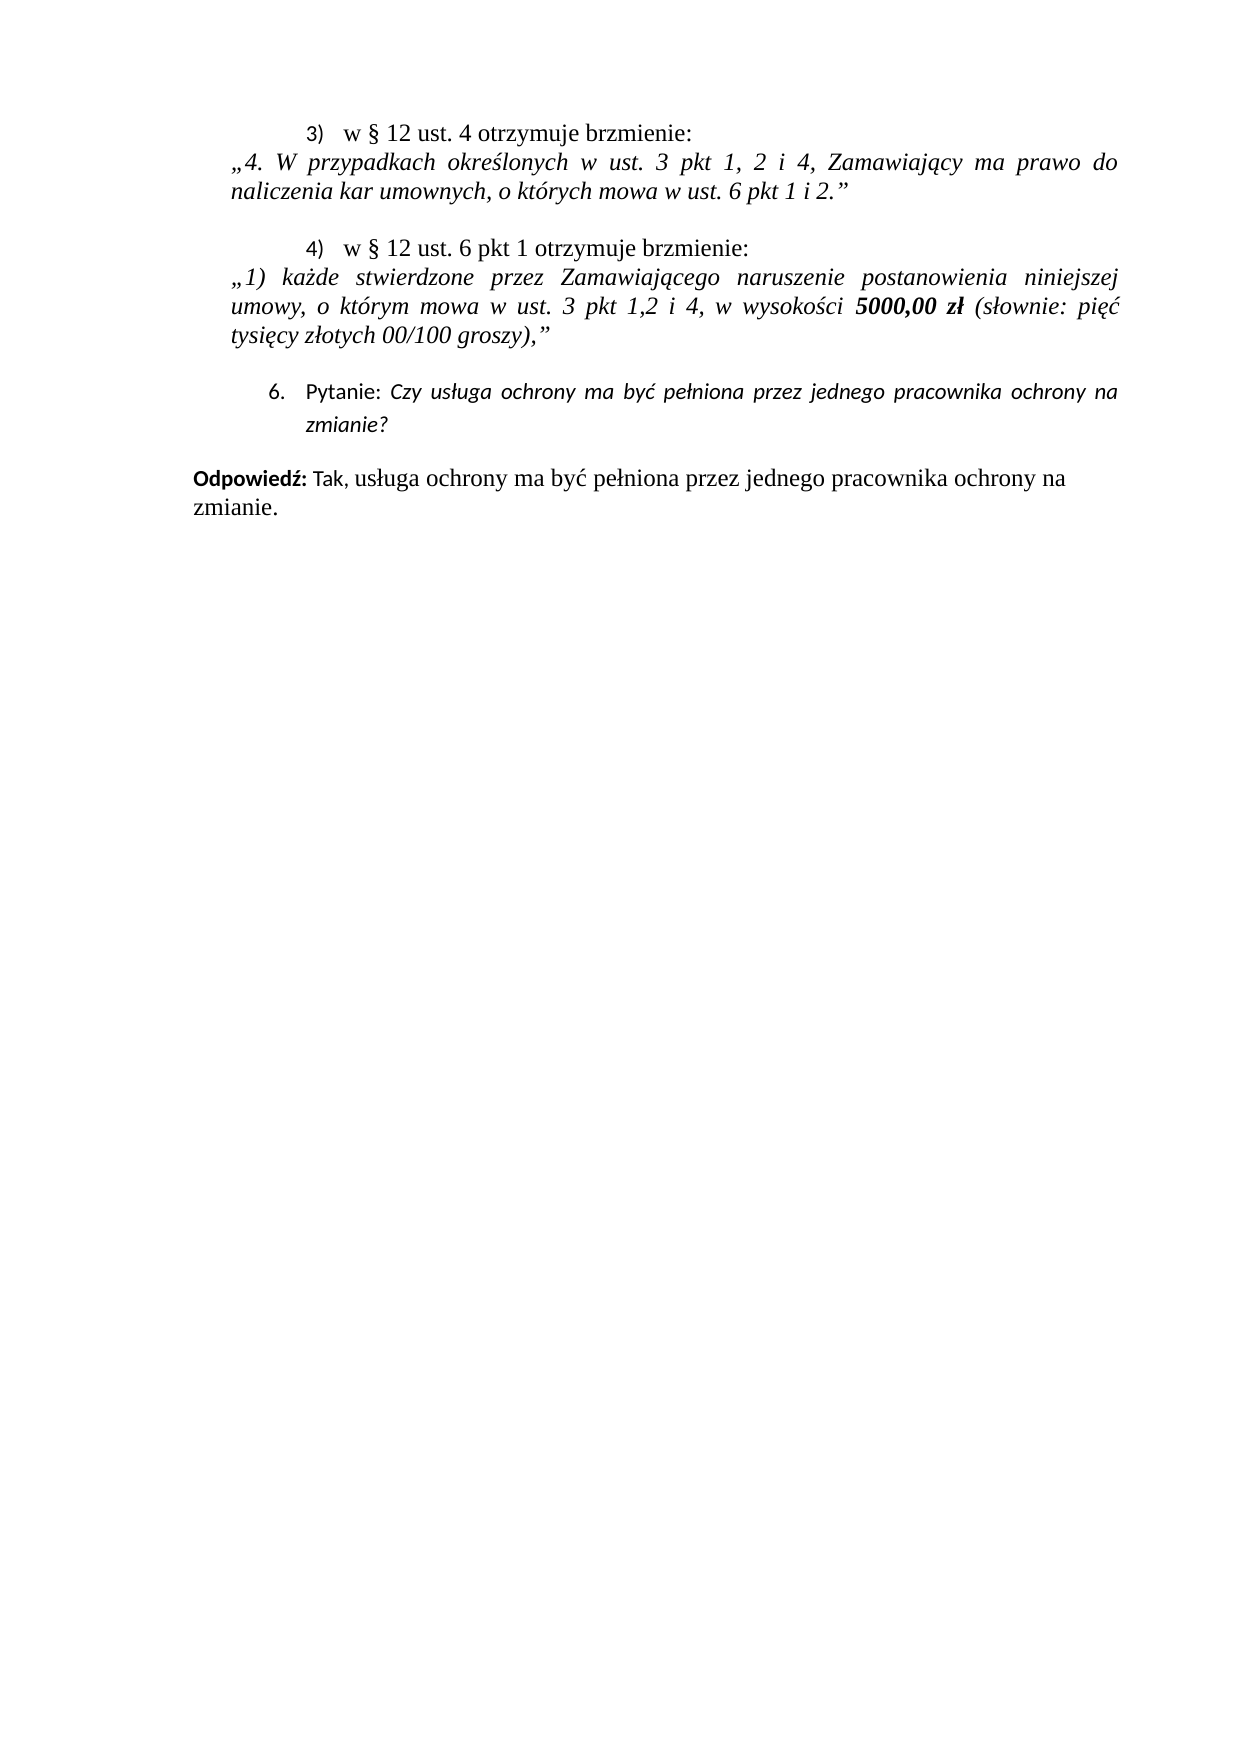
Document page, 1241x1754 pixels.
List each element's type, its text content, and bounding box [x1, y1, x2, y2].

list „4. W przypadkach określonych w ust. 3 pkt 1, 2 i 4, Zamawiający ma prawo do naliczenia kar umownych, o których mowa w ust. 6 pkt 1 i 2.” [231, 147, 1122, 205]
list w § 12 ust. 4 otrzymuje brzmienie: [306, 118, 1122, 147]
text „1) każde stwierdzone przez Zamawiającego naruszenie postanowienia niniejszej umowy, o którym mowa w ust. 3 pkt 1,2 i 4, w wysokości 5000,00 zł (słownie: pięć tysięcy złotych 00/100 groszy),” [231, 262, 1122, 349]
text Odpowiedź: Tak, usługa ochrony ma być pełniona przez jednego pracownika ochrony na zmianie. [193, 463, 1122, 521]
list w § 12 ust. 6 pkt 1 otrzymuje brzmienie: [306, 233, 1122, 262]
list Pytanie: Czy usługa ochrony ma być pełniona przez jednego pracownika ochrony na zmianie? [268, 377, 1122, 438]
